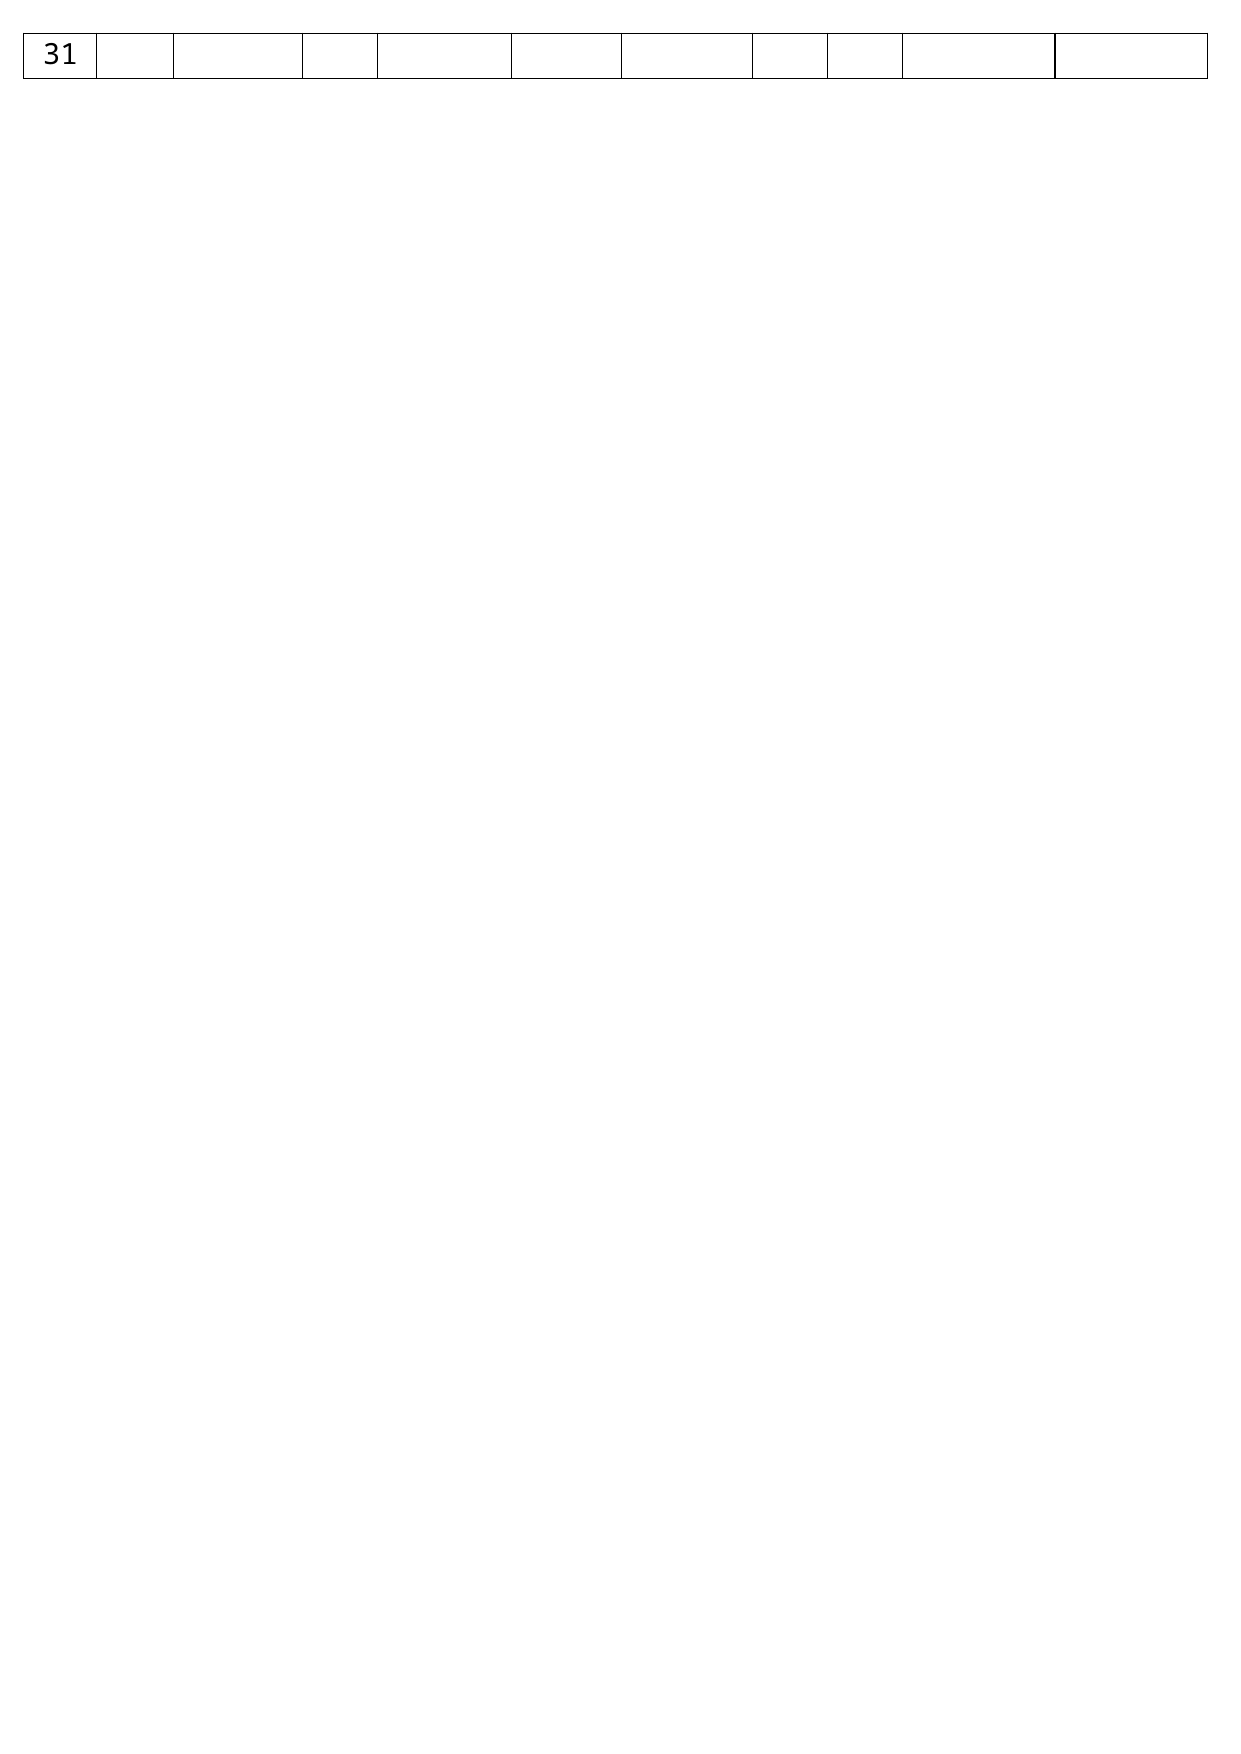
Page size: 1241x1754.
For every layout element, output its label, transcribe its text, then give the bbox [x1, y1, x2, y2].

table_cell [174, 34, 302, 78]
table_cell [753, 34, 827, 78]
table_cell [378, 34, 511, 78]
table_cell 31 [24, 34, 96, 78]
table_cell [622, 34, 752, 78]
table_cell [512, 34, 621, 78]
table_cell [903, 34, 1054, 78]
table_cell [97, 34, 173, 78]
table_cell [828, 34, 902, 78]
table_cell [1056, 34, 1207, 78]
table_cell [303, 34, 377, 78]
